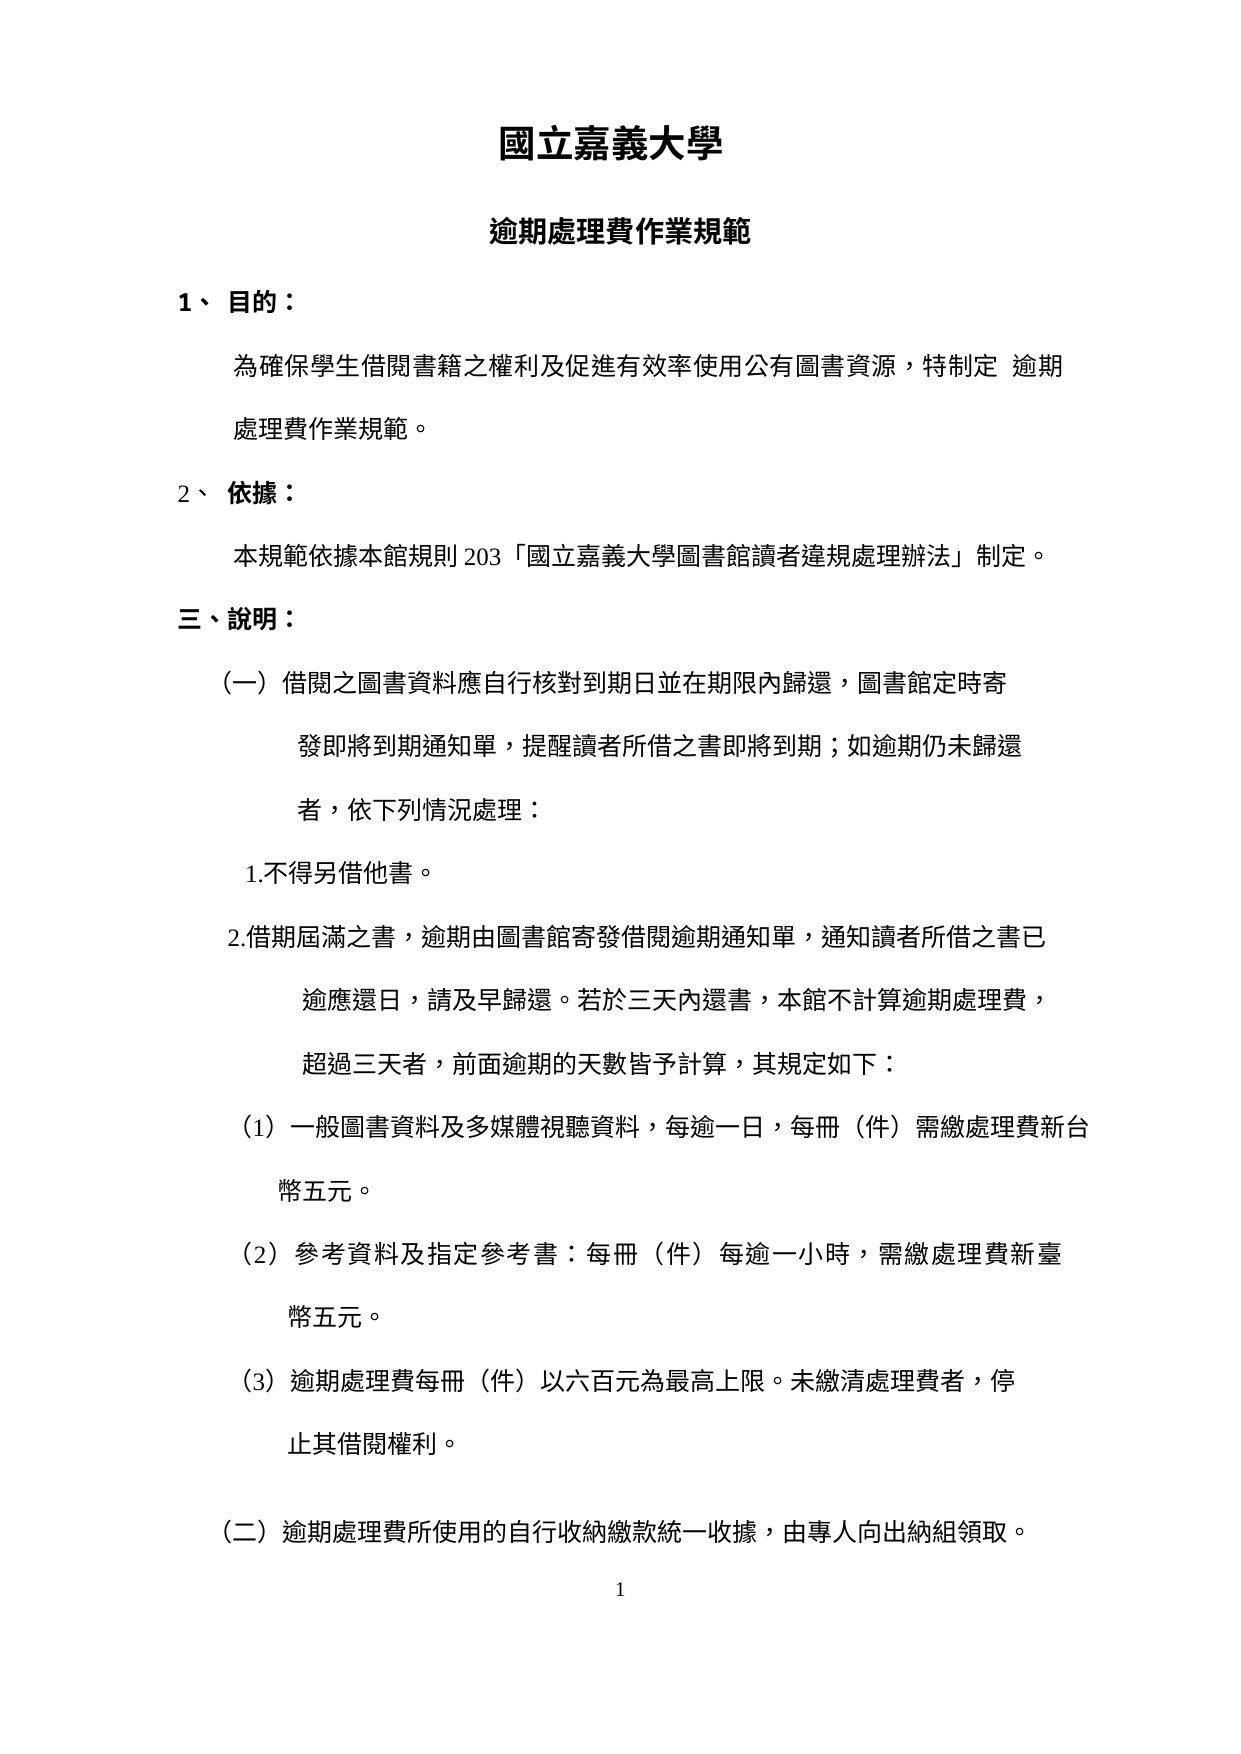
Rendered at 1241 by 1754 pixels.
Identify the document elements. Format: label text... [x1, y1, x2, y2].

text （2）參考資料及指定參考書：每冊（件）每逾一小時，需繳處理費新臺 幣五元。 [227, 1234, 1063, 1334]
list 依據： [177, 473, 1063, 509]
text （1）一般圖書資料及多媒體視聽資料，每逾一日，每冊（件）需繳處理費新台幣五元。 [227, 1107, 1098, 1207]
list 目的： [177, 283, 1063, 319]
text （二）逾期處理費所使用的自行收納繳款統一收據，由專人向出納組領取。 [177, 1489, 1063, 1551]
text （3）逾期處理費每冊（件）以六百元為最高上限。未繳清處理費者，停 止其借閱權利。 [227, 1361, 1063, 1461]
text 為確保學生借閱書籍之權利及促進有效率使用公有圖書資源，特制定 逾期處理費作業規範。 [233, 346, 1063, 446]
text 三、說明： [177, 600, 1063, 636]
text 逾期處理費作業規範 [177, 209, 1063, 251]
text 本規範依據本館規則203「國立嘉義大學圖書館讀者違規處理辦法」制定。 [177, 537, 1117, 573]
text 國立嘉義大學 [177, 114, 1063, 168]
text 2.借期屆滿之書，逾期由圖書館寄發借閱逾期通知單，通知讀者所借之書已逾應還日，請及早歸還。若於三天內還書，本館不計算逾期處理費，超過三天者，前面逾期的天數皆予計算，其規定如下： [177, 917, 1063, 1080]
text 1.不得另借他書。 [177, 854, 1063, 890]
text （一）借閱之圖書資料應自行核對到期日並在期限內歸還，圖書館定時寄 發即將到期通知單，提醒讀者所借之書即將到期；如逾期仍未歸還 者，依下列情況處理： [177, 663, 1063, 827]
